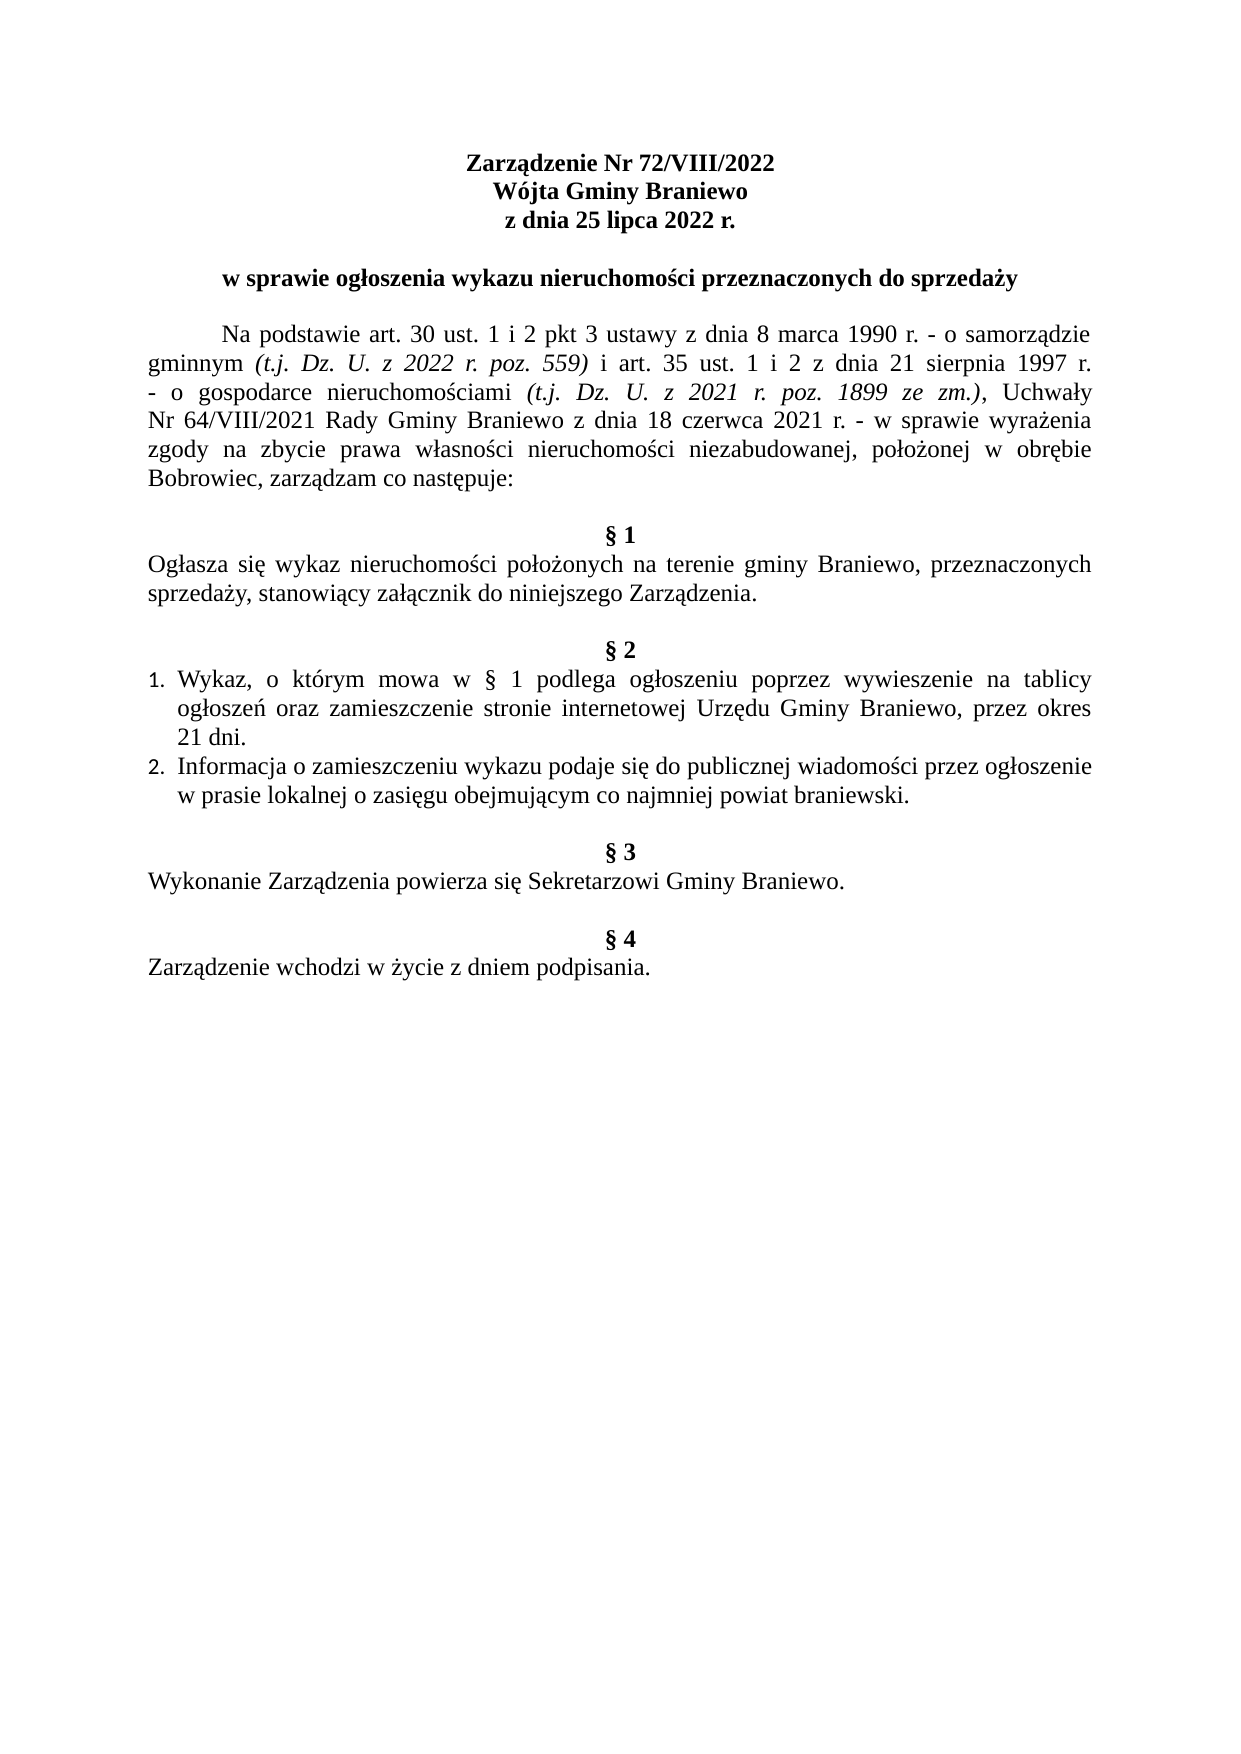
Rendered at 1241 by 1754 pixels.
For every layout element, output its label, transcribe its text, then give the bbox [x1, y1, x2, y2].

text Wykonanie Zarządzenia powierza się Sekretarzowi Gminy Braniewo. [148, 866, 1093, 895]
list Wykaz, o którym mowa w § 1 podlega ogłoszeniu poprzez wywieszenie na tablicy ogłoszeń oraz zamieszczenie stronie internetowej Urzędu Gminy Braniewo, przez okres 21 dni. [148, 664, 1093, 751]
text Zarządzenie wchodzi w życie z dniem podpisania. [148, 952, 1093, 981]
text Ogłasza się wykaz nieruchomości położonych na terenie gminy Braniewo, przeznaczonych sprzedaży, stanowiący załącznik do niniejszego Zarządzenia. [148, 549, 1093, 607]
list Informacja o zamieszczeniu wykazu podaje się do publicznej wiadomości przez ogłoszenie w prasie lokalnej o zasięgu obejmującym co najmniej powiat braniewski. [148, 751, 1093, 809]
text z dnia 25 lipca 2022 r. [148, 205, 1093, 234]
text § 3 [148, 837, 1093, 866]
text w sprawie ogłoszenia wykazu nieruchomości przeznaczonych do sprzedaży [148, 263, 1093, 319]
text Na podstawie art. 30 ust. 1 i 2 pkt 3 ustawy z dnia 8 marca 1990 r. - o samorządzie gminnym (t.j. Dz. U. z 2022 r. poz. 559) i art. 35 ust. 1 i 2 z dnia 21 sierpnia 1997 r. - o gospodarce nieruchomościami (t.j. Dz. U. z 2021 r. poz. 1899 ze zm.), Uchwały Nr 64/VIII/2021 Rady Gminy Braniewo z dnia 18 czerwca 2021 r. - w sprawie wyrażenia zgody na zbycie prawa własności nieruchomości niezabudowanej, położonej w obrębie Bobrowiec, zarządzam co następuje: [148, 319, 1093, 492]
text § 1 [148, 521, 1093, 549]
text § 4 [148, 924, 1093, 952]
text Wójta Gminy Braniewo [148, 176, 1093, 205]
text Zarządzenie Nr 72/VIII/2022 [148, 148, 1093, 176]
text § 2 [148, 636, 1093, 664]
